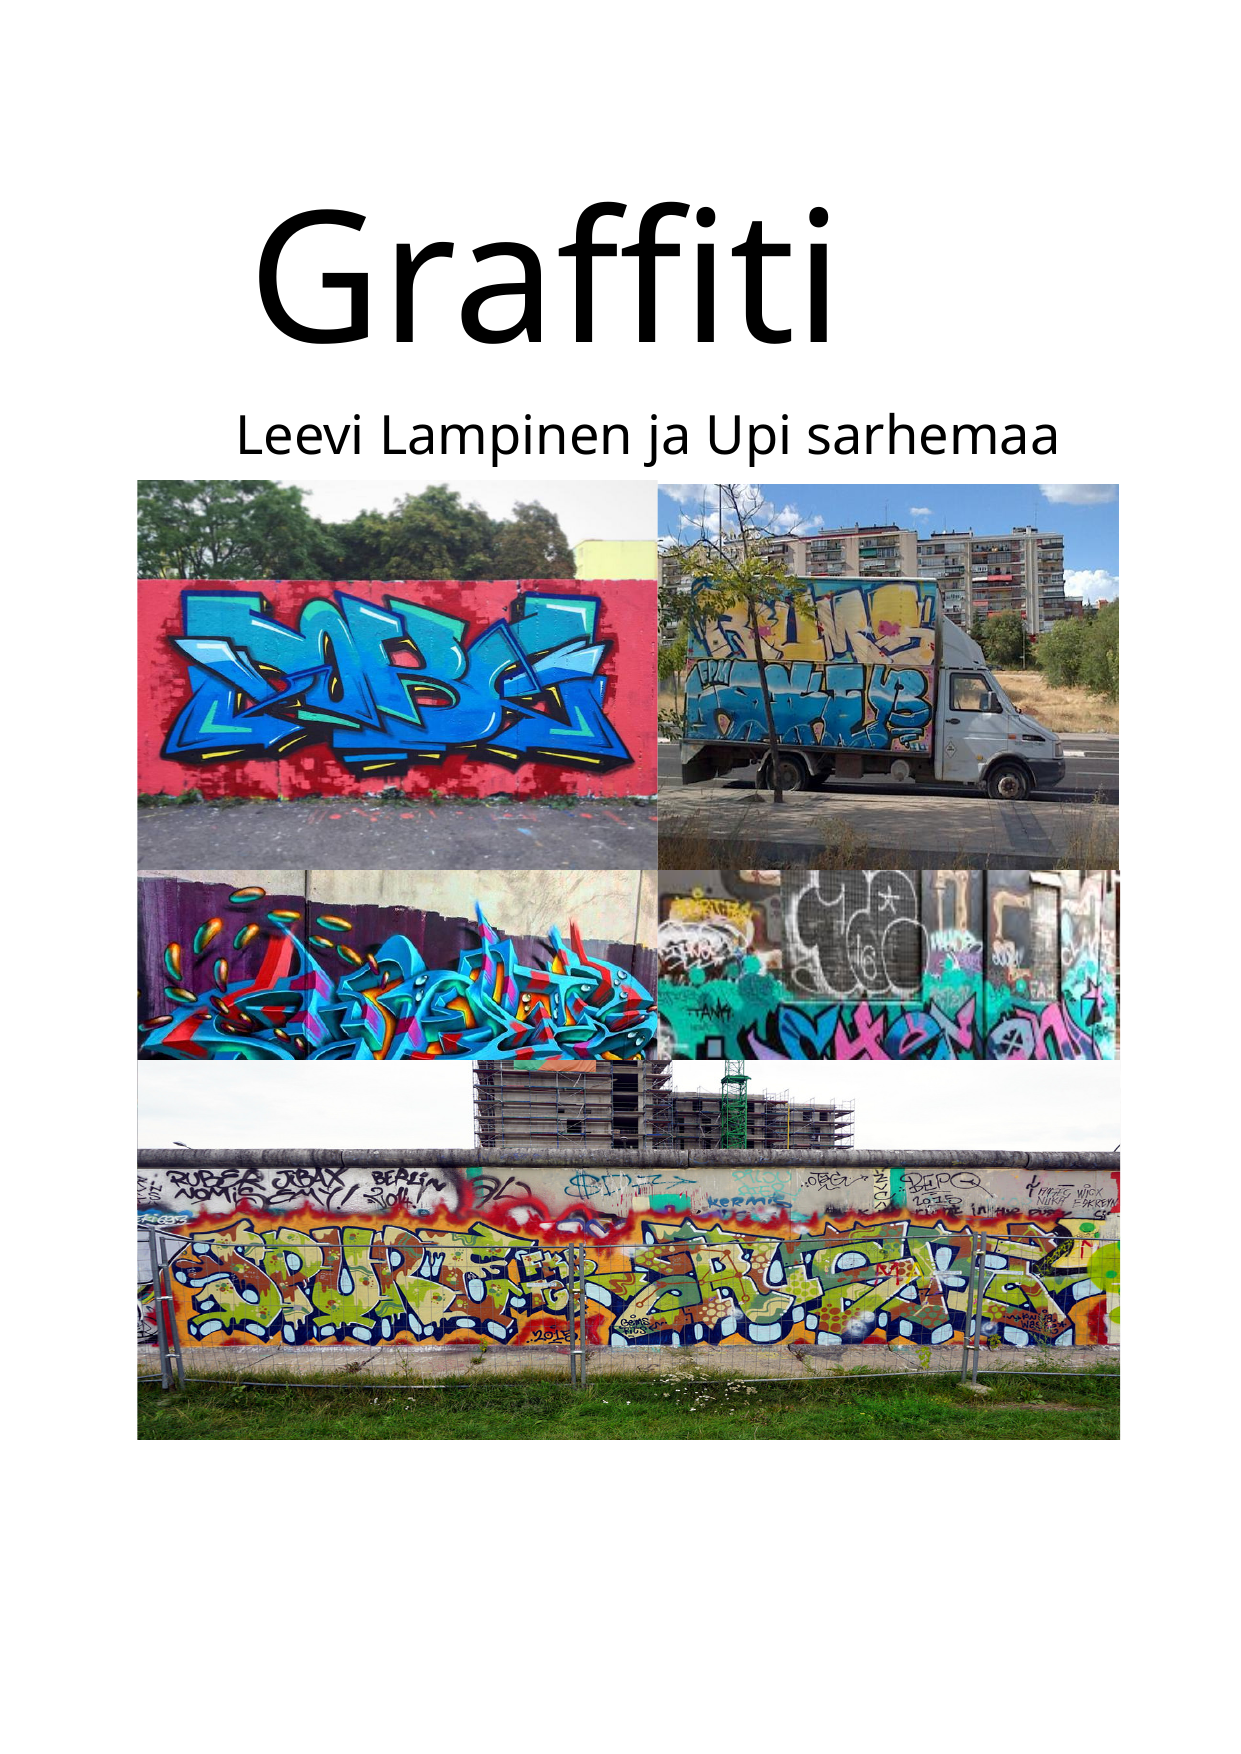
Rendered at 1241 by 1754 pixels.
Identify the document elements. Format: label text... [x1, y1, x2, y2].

picture [137, 480, 1121, 1440]
text Leevi Lampinen ja Upi sarhemaa [118, 397, 1122, 470]
text Graffiti [118, 147, 1122, 397]
